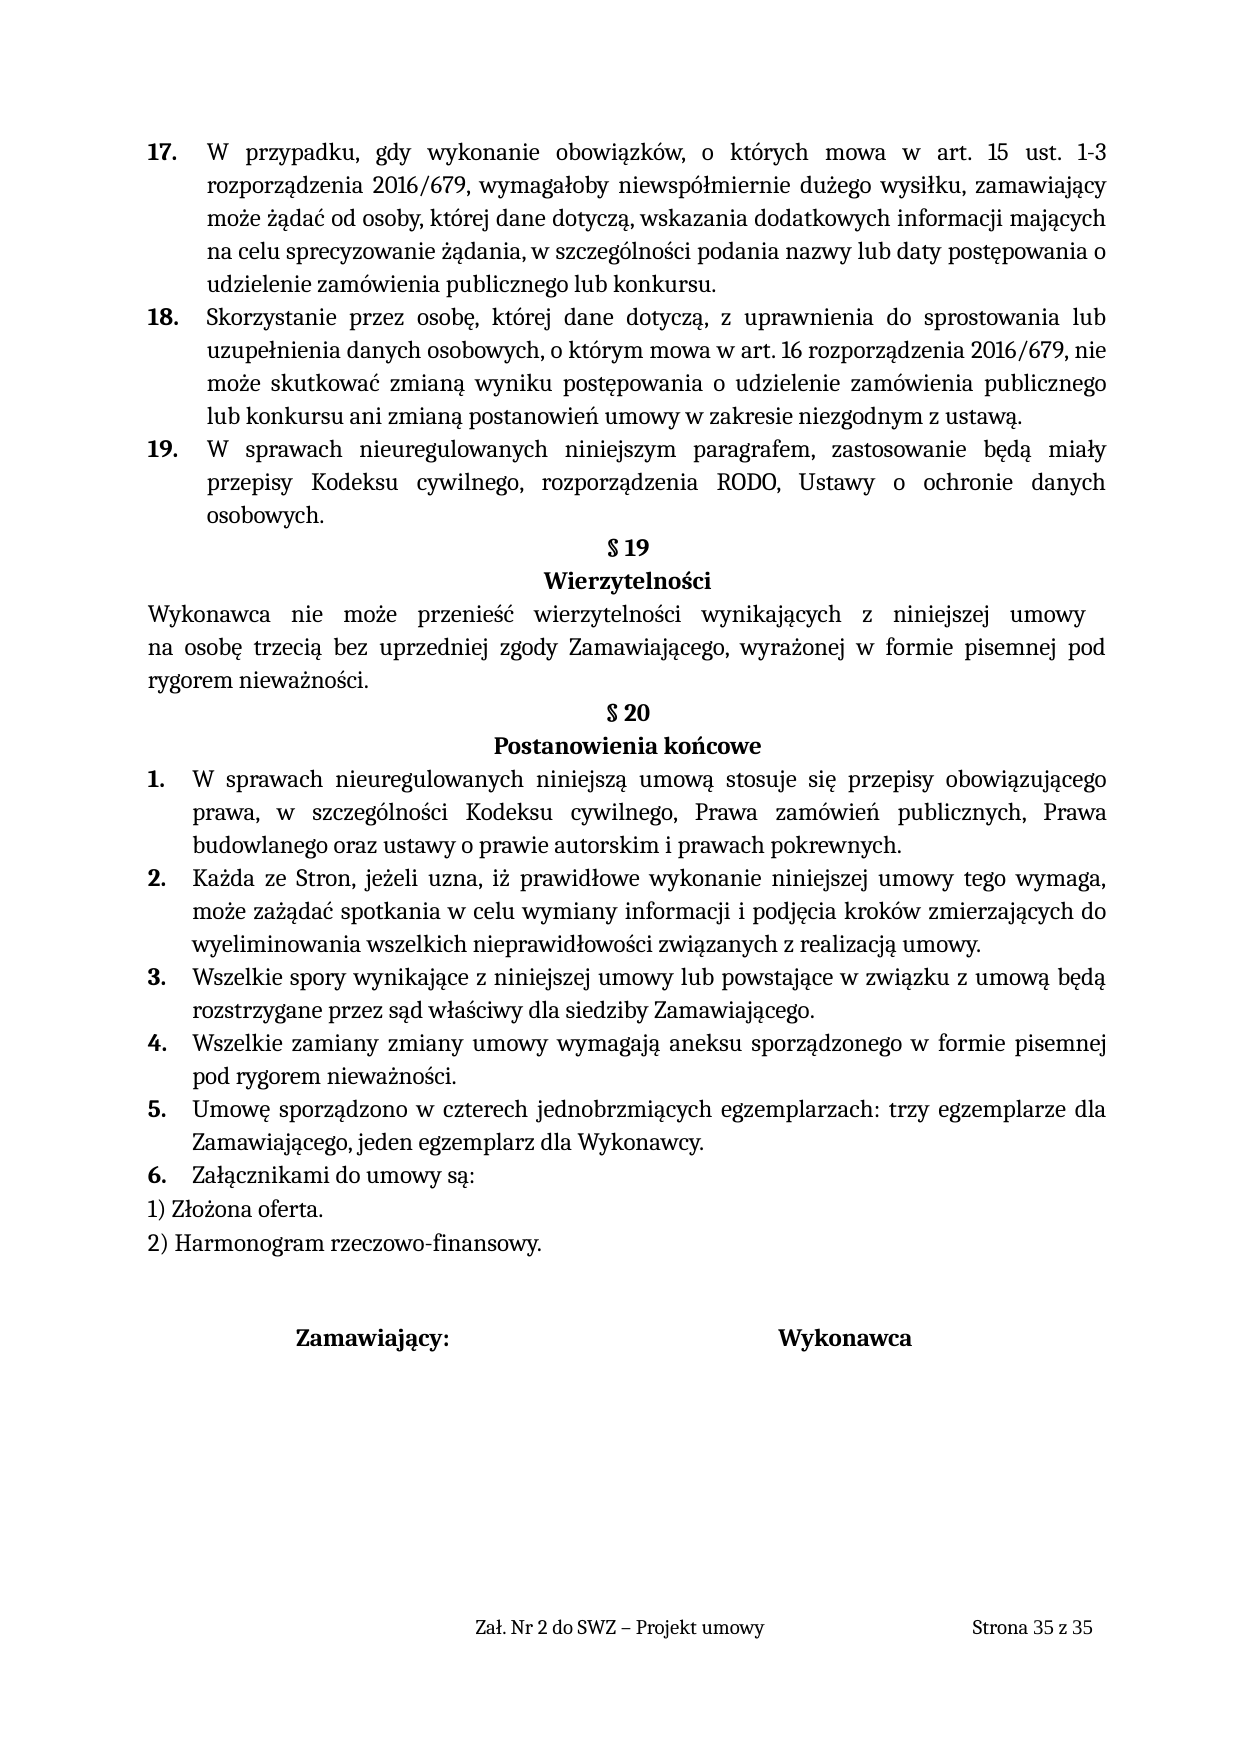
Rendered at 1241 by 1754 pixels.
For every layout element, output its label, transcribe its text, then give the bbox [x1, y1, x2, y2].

list W sprawach nieuregulowanych niniejszą umową stosuje się przepisy obowiązującego prawa, w szczególności Kodeksu cywilnego, Prawa zamówień publicznych, Prawa budowlanego oraz ustawy o prawie autorskim i prawach pokrewnych. [148, 765, 1107, 860]
list 1) Złożona oferta. [0, 1194, 1107, 1224]
text § 20 [148, 699, 1107, 728]
list Wszelkie zamiany zmiany umowy wymagają aneksu sporządzonego w formie pisemnej pod rygorem nieważności. [148, 1029, 1107, 1091]
table_header Wykonawca [609, 1324, 1081, 1375]
list Umowę sporządzono w czterech jednobrzmiących egzemplarzach: trzy egzemplarze dla Zamawiającego, jeden egzemplarz dla Wykonawcy. [148, 1095, 1107, 1157]
table_header Wykonawca: [1081, 1324, 1240, 1375]
text Wierzytelności [148, 567, 1107, 596]
list Skorzystanie przez osobę, której dane dotyczą, z uprawnienia do sprostowania lub uzupełnienia danych osobowych, o którym mowa w art. 16 rozporządzenia 2016/679, nie może skutkować zmianą wyniku postępowania o udzielenie zamówienia publicznego lub konkursu ani zmianą postanowień umowy w zakresie niezgodnym z ustawą. [148, 303, 1107, 430]
list 2) Harmonogram rzeczowo-finansowy. [0, 1228, 1107, 1258]
text § 19 [148, 534, 1107, 562]
text Postanowienia końcowe [148, 732, 1107, 761]
list Wszelkie spory wynikające z niniejszej umowy lub powstające w związku z umową będą rozstrzygane przez sąd właściwy dla siedziby Zamawiającego. [148, 963, 1107, 1025]
text Wykonawca nie może przenieść wierzytelności wynikających z niniejszej umowy na osobę trzecią bez uprzedniej zgody Zamawiającego, wyrażonej w formie pisemnej pod rygorem nieważności. [148, 600, 1107, 694]
list Załącznikami do umowy są: [148, 1161, 1107, 1190]
list Każda ze Stron, jeżeli uzna, iż prawidłowe wykonanie niniejszej umowy tego wymaga, może zażądać spotkania w celu wymiany informacji i podjęcia kroków zmierzających do wyeliminowania wszelkich nieprawidłowości związanych z realizacją umowy. [148, 864, 1107, 959]
table_header Zamawiający: [136, 1324, 609, 1375]
list W sprawach nieuregulowanych niniejszym paragrafem, zastosowanie będą miały przepisy Kodeksu cywilnego, rozporządzenia RODO, Ustawy o ochronie danych osobowych. [148, 435, 1107, 529]
list W przypadku, gdy wykonanie obowiązków, o których mowa w art. 15 ust. 1-3 rozporządzenia 2016/679, wymagałoby niewspółmiernie dużego wysiłku, zamawiający może żądać od osoby, której dane dotyczą, wskazania dodatkowych informacji mających na celu sprecyzowanie żądania, w szczególności podania nazwy lub daty postępowania o udzielenie zamówienia publicznego lub konkursu. [148, 137, 1107, 298]
